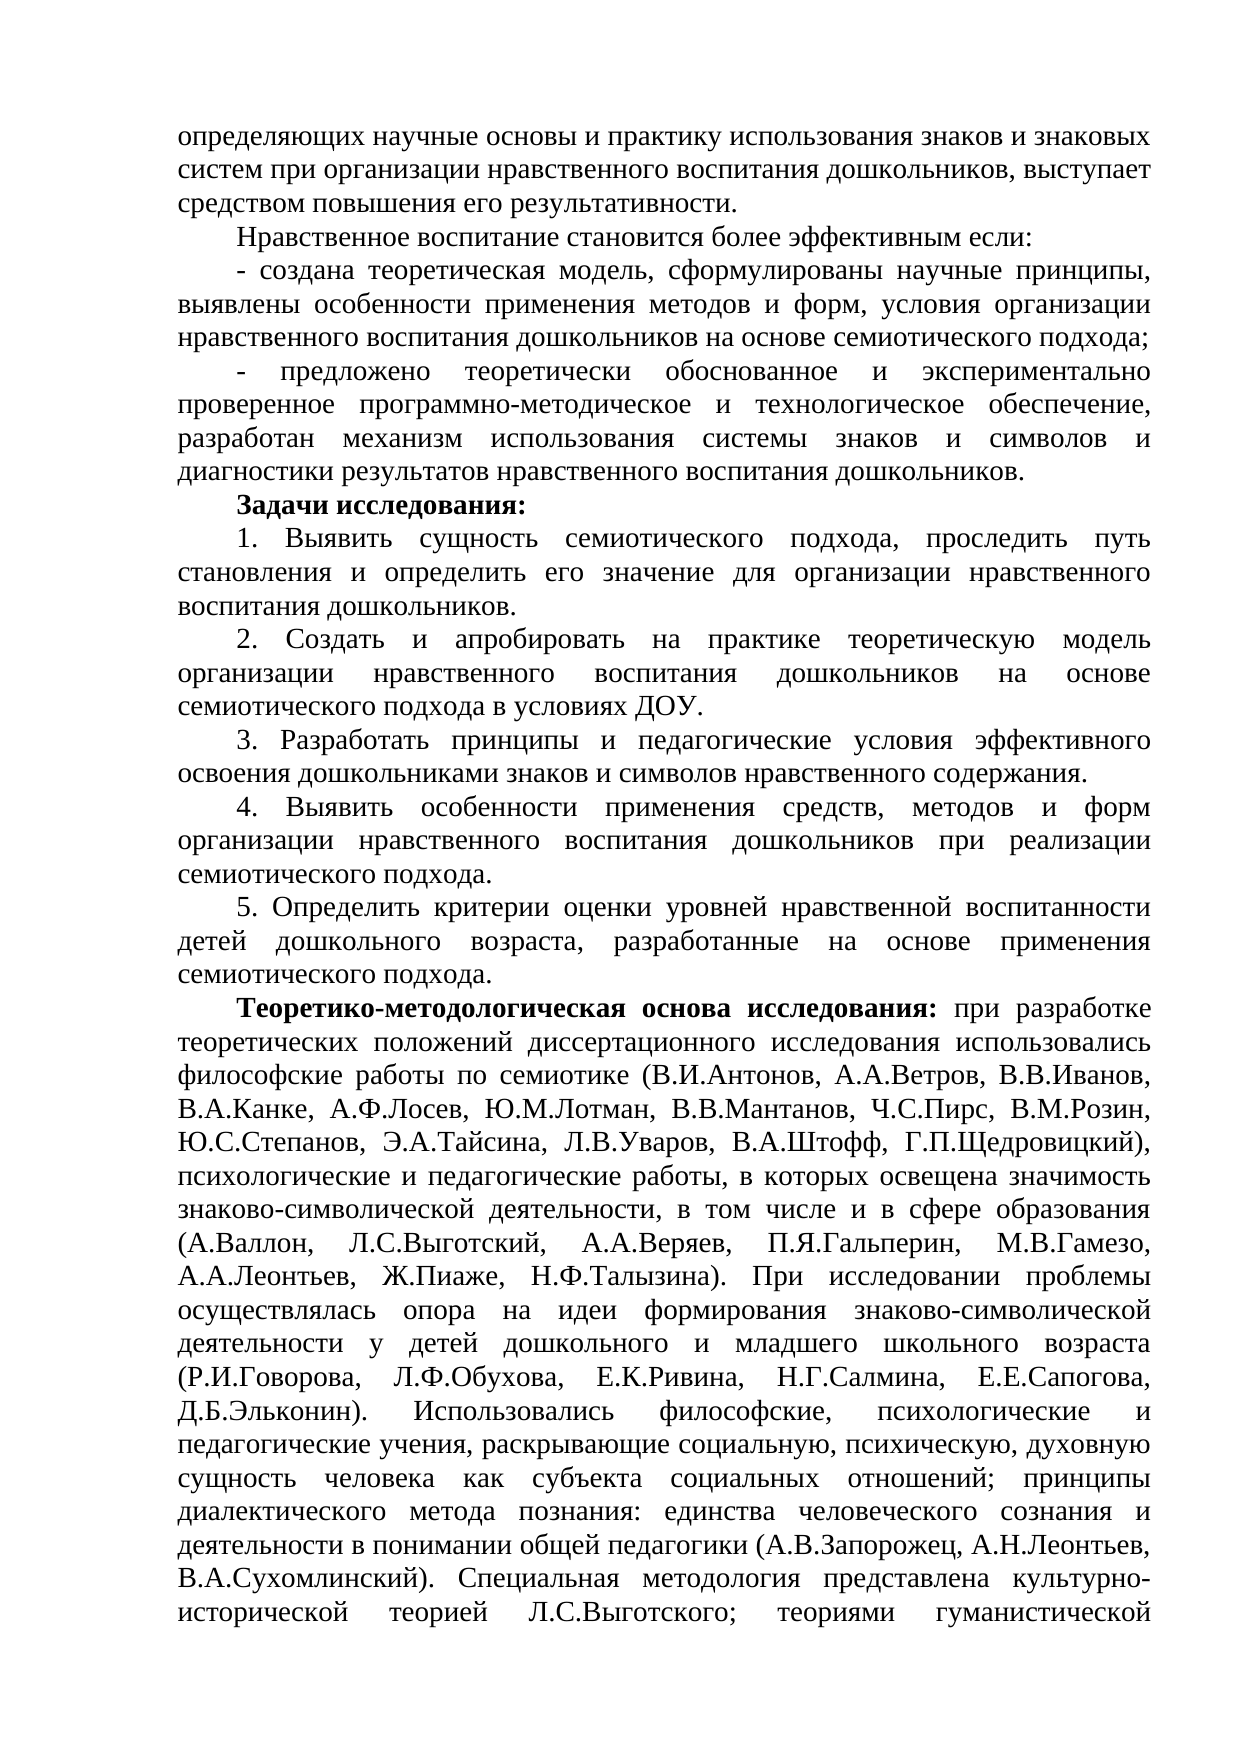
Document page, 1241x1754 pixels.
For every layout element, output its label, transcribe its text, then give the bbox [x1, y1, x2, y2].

text Задачи исследования: [177, 487, 1152, 521]
text 1. Выявить сущность семиотического подхода, проследить путь становления и определить его значение для организации нравственного воспитания дошкольников. [177, 521, 1152, 621]
text 4. Выявить особенности применения средств, методов и форм организации нравственного воспитания дошкольников при реализации семиотического подхода. [177, 789, 1152, 889]
text 3. Разработать принципы и педагогические условия эффективного освоения дошкольниками знаков и символов нравственного содержания. [177, 722, 1152, 789]
text Нравственное воспитание становится более эффективным если: [177, 219, 1152, 252]
text 5. Определить критерии оценки уровней нравственной воспитанности детей дошкольного возраста, разработанные на основе применения семиотического подхода. [177, 889, 1152, 990]
text 2. Создать и апробировать на практике теоретическую модель организации нравственного воспитания дошкольников на основе семиотического подхода в условиях ДОУ. [177, 621, 1152, 722]
text Теоретико-методологическая основа исследования: при разработке теоретических положений диссертационного исследования использовались философские работы по семиотике (В.И.Антонов, А.А.Ветров, В.В.Иванов, В.А.Канке, А.Ф.Лосев, Ю.М.Лотман, В.В.Мантанов, Ч.С.Пирс, В.М.Розин, Ю.С.Степанов, Э.А.Тайсина, Л.В.Уваров, В.А.Штофф, Г.П.Щедровицкий), психологические и педагогические работы, в которых освещена значимость знаково-символической деятельности, в том числе и в сфере образования (А.Валлон, Л.С.Выготский, А.А.Веряев, П.Я.Гальперин, М.В.Гамезо, А.А.Леонтьев, Ж.Пиаже, Н.Ф.Талызина). При исследовании проблемы осуществлялась опора на идеи формирования знаково-символической деятельности у детей дошкольного и младшего школьного возраста (Р.И.Говорова, Л.Ф.Обухова, Е.К.Ривина, Н.Г.Салмина, Е.Е.Сапогова, Д.Б.Эльконин). Использовались философские, психологические и педагогические учения, раскрывающие социальную, психическую, духовную сущность человека как субъекта социальных отношений; принципы диалектического метода познания: единства человеческого сознания и деятельности в понимании общей педагогики (А.В.Запорожец, А.Н.Леонтьев, В.А.Сухомлинский). Специальная методология представлена культурно-исторической теорией Л.С.Выготского; теориями гуманистической [177, 990, 1152, 1627]
text определяющих научные основы и практику использования знаков и знаковых систем при организации нравственного воспитания дошкольников, выступает средством повышения его результативности. [177, 118, 1152, 219]
text - предложено теоретически обоснованное и экспериментально проверенное программно-методическое и технологическое обеспечение, разработан механизм использования системы знаков и символов и диагностики результатов нравственного воспитания дошкольников. [177, 353, 1152, 487]
text - создана теоретическая модель, сформулированы научные принципы, выявлены особенности применения методов и форм, условия организации нравственного воспитания дошкольников на основе семиотического подхода; [177, 252, 1152, 353]
